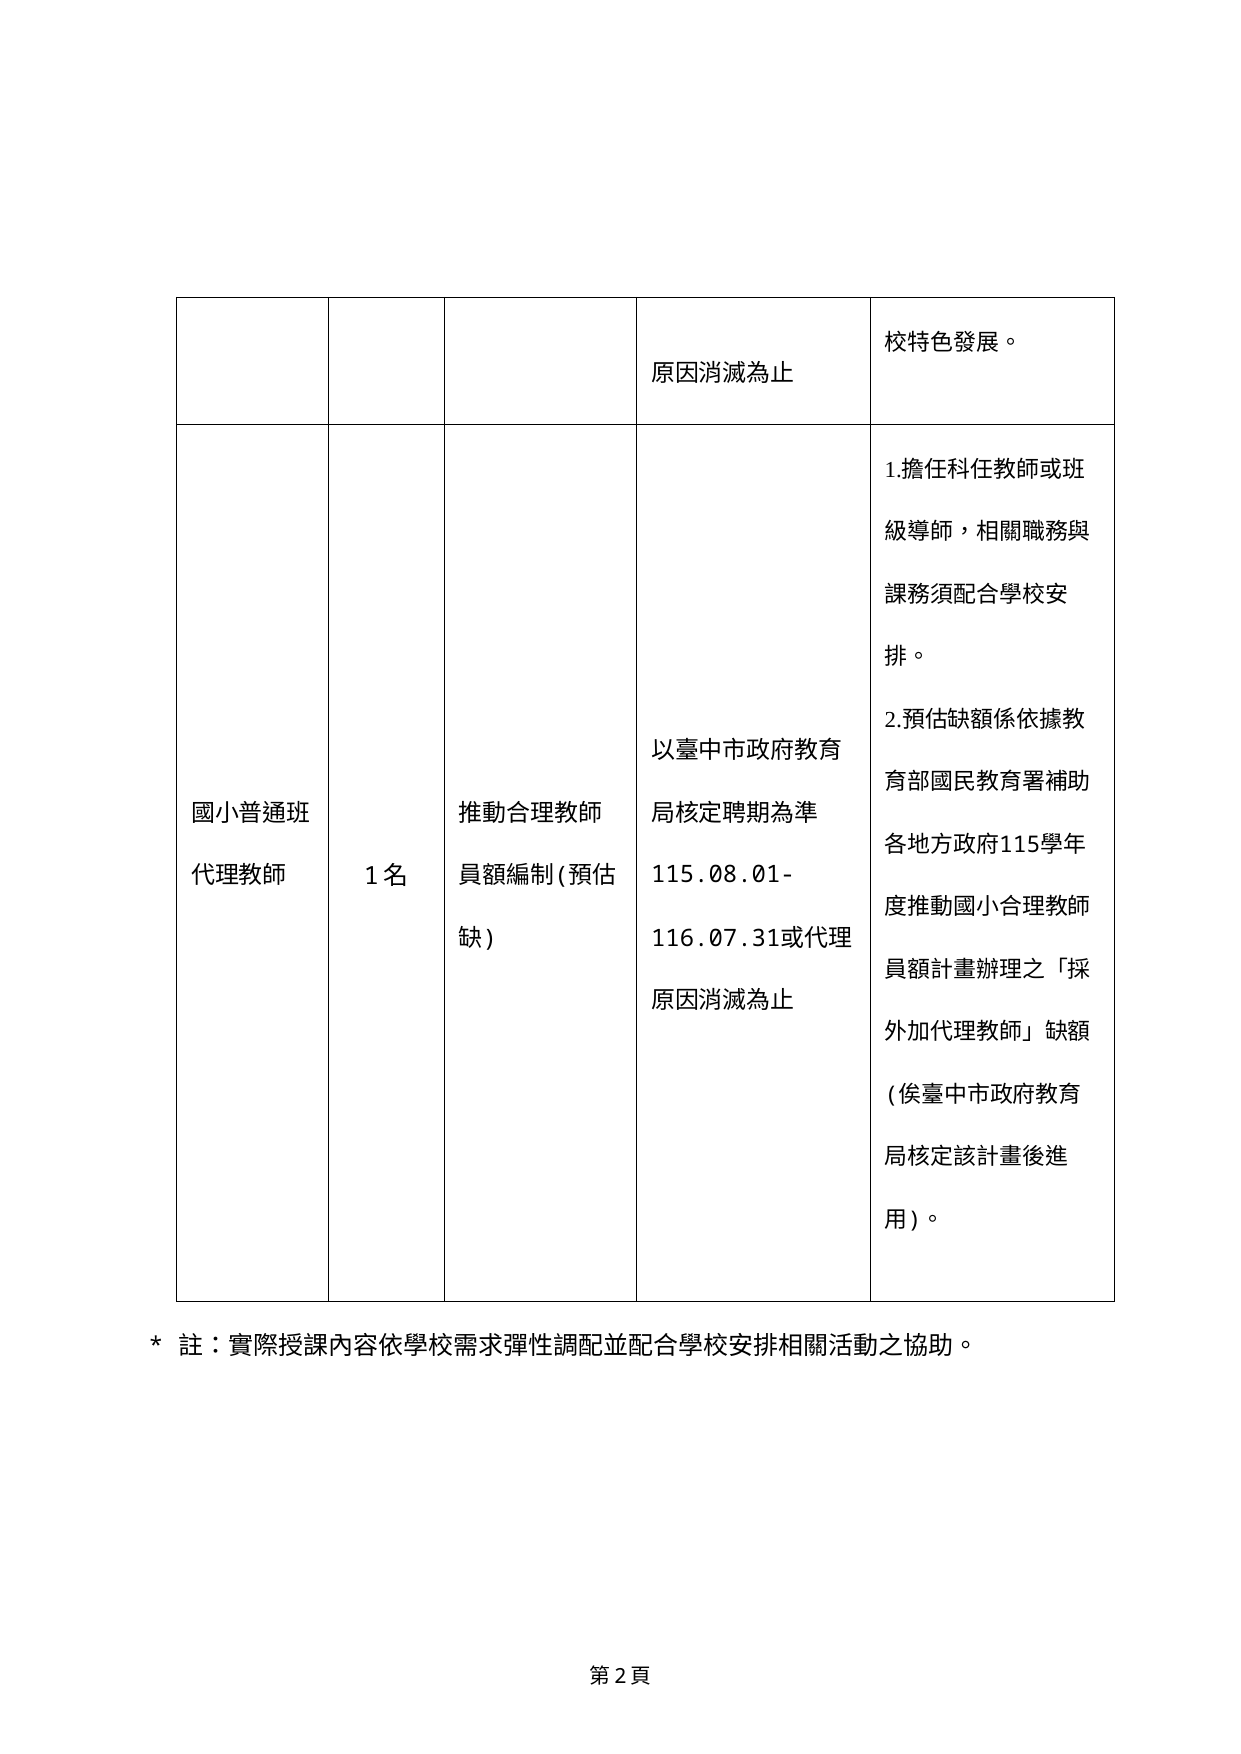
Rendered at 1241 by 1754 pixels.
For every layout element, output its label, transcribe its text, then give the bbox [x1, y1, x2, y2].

table_cell 1名 [329, 425, 444, 1301]
table_header 1.擔任科任教師或班級導師，相關職務與課務須配合學校安排。 2.預估缺額係依據教育部國民教育署補助各地方政府115學年度推動國小合理教師員額計畫辦理之「採外加代理教師」缺額(俟臺中市政府教育局核定該計畫後進用)。 [874, 426, 1111, 1238]
table_header 原因消滅為止 [640, 330, 866, 392]
text * 註：實際授課內容依學校需求彈性調配並配合學校安排相關活動之協助。 [118, 1302, 1122, 1364]
table_cell [177, 425, 328, 1301]
table_cell [445, 425, 636, 1301]
table_cell [637, 425, 870, 1301]
table_cell [329, 298, 444, 424]
table_header 校特色發展。 [874, 299, 1111, 361]
table_cell [177, 298, 328, 424]
table_cell [871, 298, 1114, 424]
table_cell [637, 298, 870, 424]
table_cell [445, 298, 636, 424]
table_header 推動合理教師員額編制(預估缺) [448, 770, 633, 957]
table_cell [871, 425, 1114, 1301]
table_header 以臺中市政府教育局核定聘期為準 115.08.01-116.07.31或代理原因消滅為止 [640, 707, 866, 1019]
table_header 國小普通班代理教師 [180, 770, 325, 894]
